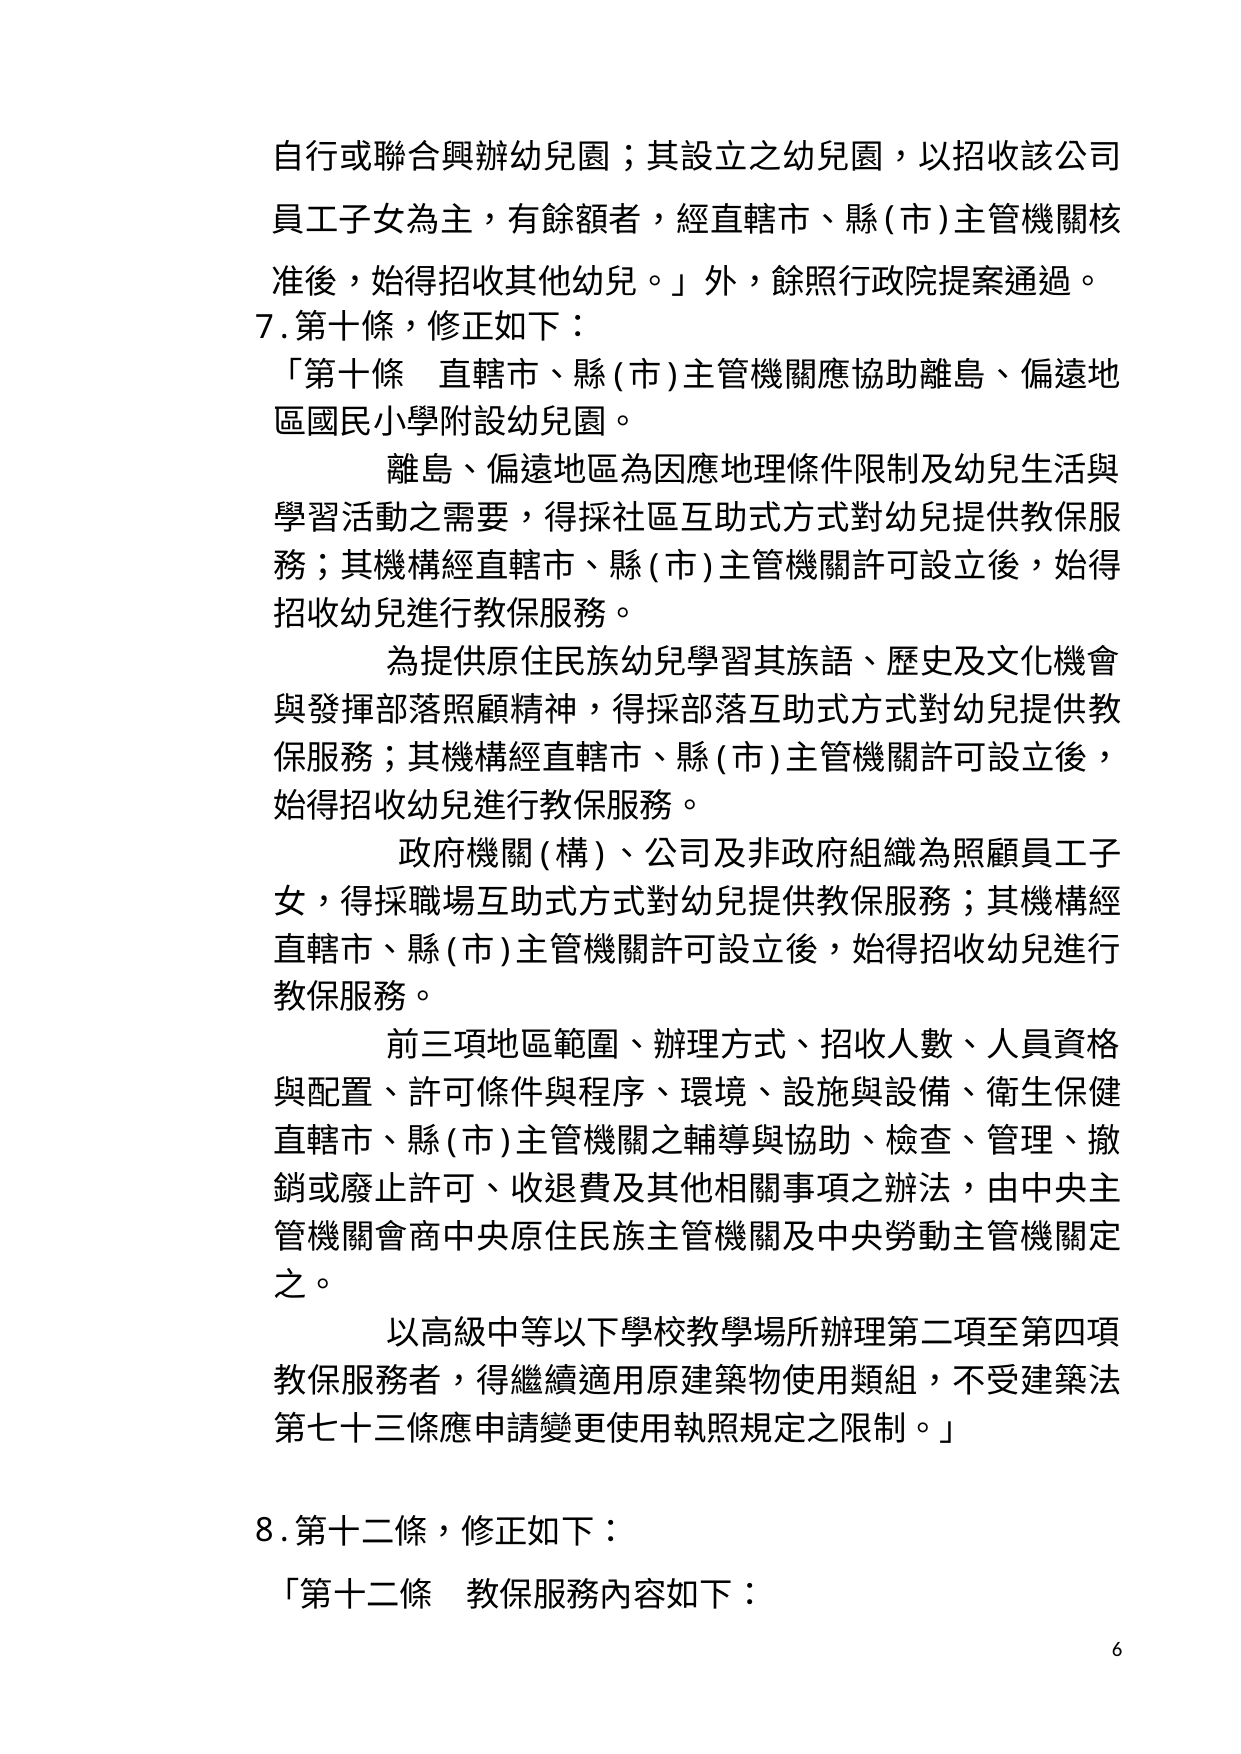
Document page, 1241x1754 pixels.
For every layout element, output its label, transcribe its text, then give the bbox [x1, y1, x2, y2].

text 政府機關(構)、公司及非政府組織為照顧員工子女，得採職場互助式方式對幼兒提供教保服務；其機構經直轄市、縣(市)主管機關許可設立後，始得招收幼兒進行教保服務。 [105, 827, 1122, 1018]
text 前三項地區範圍、辦理方式、招收人數、人員資格與配置、許可條件與程序、環境、設施與設備、衛生保健、直轄市、縣(市)主管機關之輔導與協助、檢查、管理、撤銷或廢止許可、收退費及其他相關事項之辦法，由中央主管機關會商中央原住民族主管機關及中央勞動主管機關定之。 [105, 1018, 1122, 1306]
text 為提供原住民族幼兒學習其族語、歷史及文化機會與發揮部落照顧精神，得採部落互助式方式對幼兒提供教保服務；其機構經直轄市、縣(市)主管機關許可設立後，始得招收幼兒進行教保服務。 [105, 635, 1122, 827]
text 自行或聯合興辦幼兒園；其設立之幼兒園，以招收該公司員工子女為主，有餘額者，經直轄市、縣(市)主管機關核准後，始得招收其他幼兒。」外，餘照行政院提案通過。 [127, 112, 1122, 300]
text 離島、偏遠地區為因應地理條件限制及幼兒生活與學習活動之需要，得採社區互助式方式對幼兒提供教保服務；其機構經直轄市、縣(市)主管機關許可設立後，始得招收幼兒進行教保服務。 [105, 443, 1122, 635]
text 8.第十二條，修正如下： [134, 1487, 1122, 1550]
text 「第十條 直轄市、縣(市)主管機關應協助離島、偏遠地區國民小學附設幼兒園。 [105, 348, 1122, 443]
text 以高級中等以下學校教學場所辦理第二項至第四項教保服務者，得繼續適用原建築物使用類組，不受建築法第七十三條應申請變更使用執照規定之限制。」 [105, 1306, 1122, 1450]
text 「第十二條 教保服務內容如下： [166, 1550, 1122, 1612]
text 7.第十條，修正如下： [134, 300, 1122, 348]
